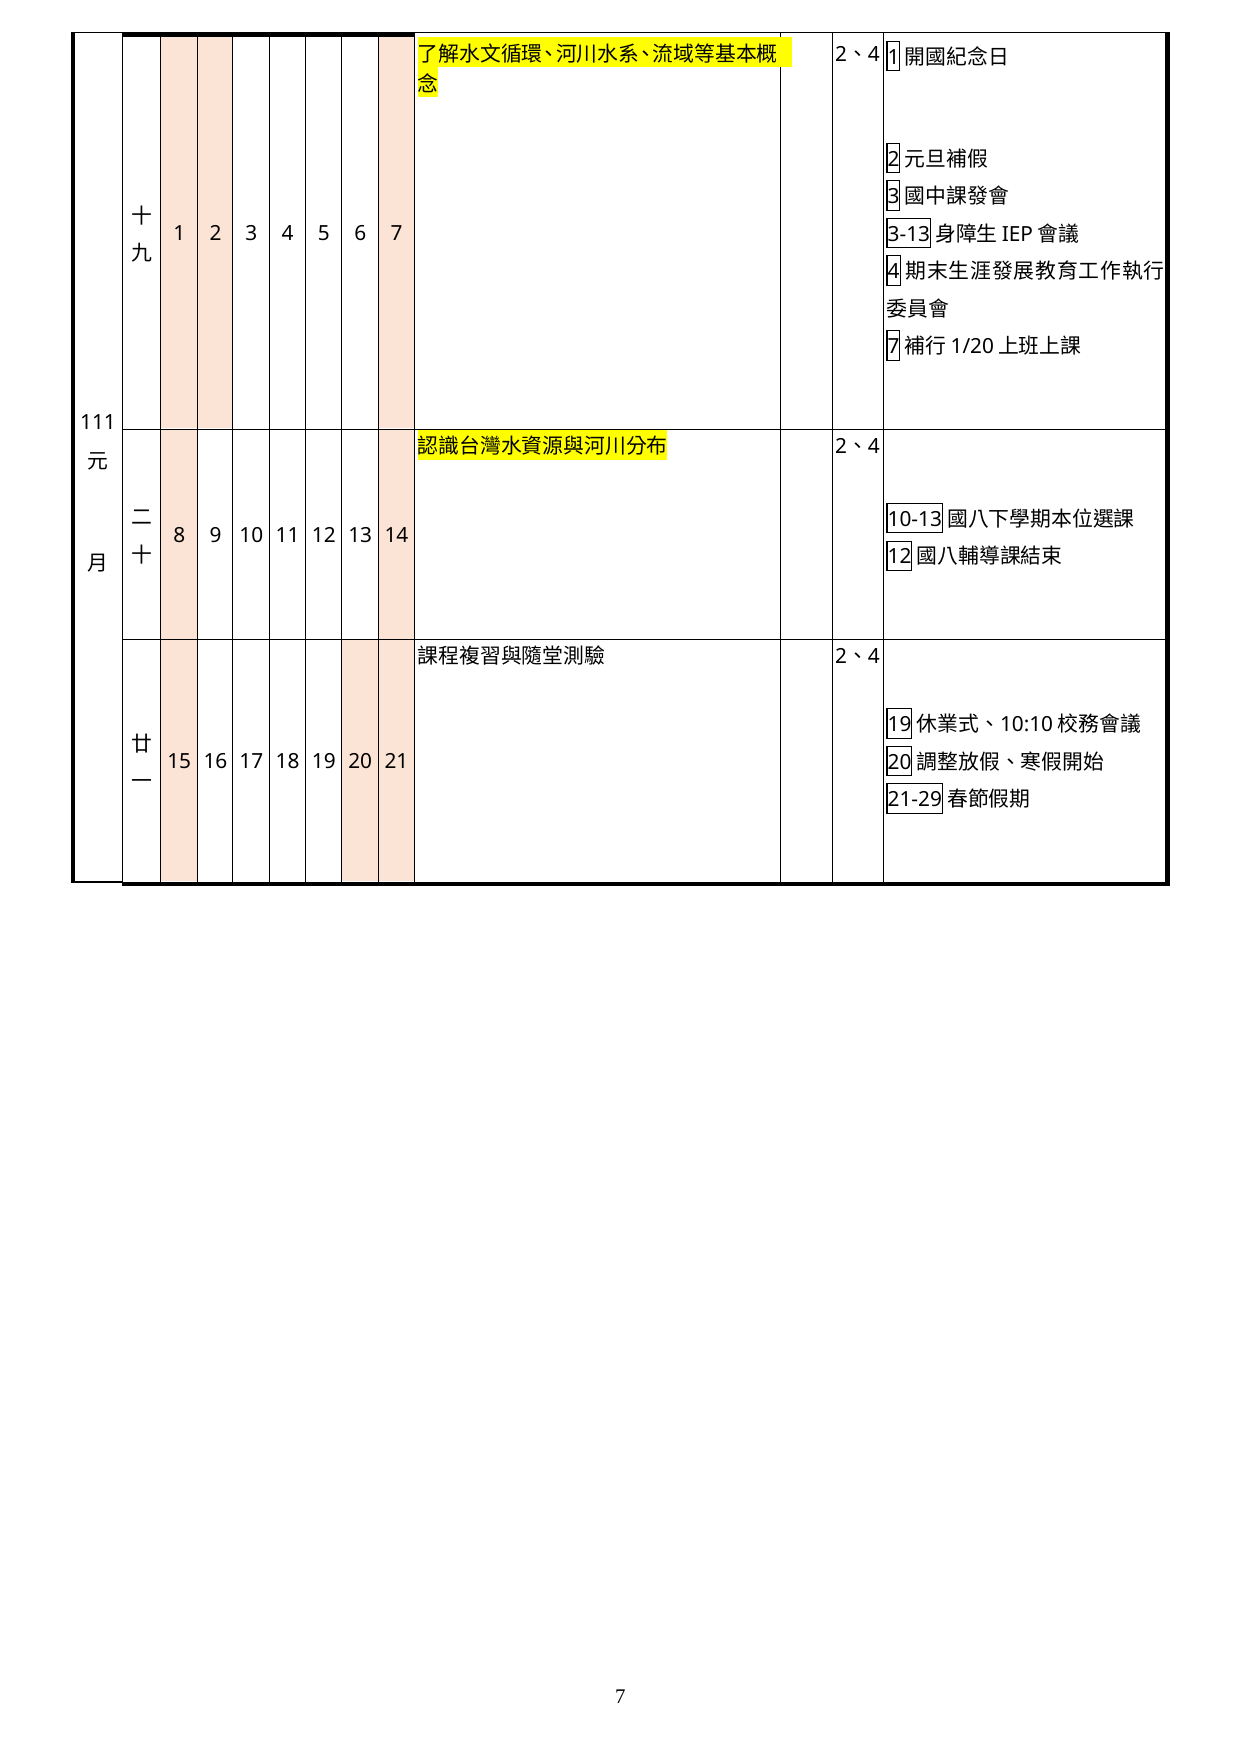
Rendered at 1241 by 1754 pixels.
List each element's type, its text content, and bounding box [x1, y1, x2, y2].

table_cell [781, 640, 832, 881]
table_cell 6 [342, 37, 378, 428]
table_cell 1開國紀念日 2元旦補假 3國中課發會 3-13身障生IEP會議 4期末生涯發展教育工作執行委員會 7補行1/20上班上課 [884, 33, 1165, 428]
table_cell 課程複習與隨堂測驗 [415, 640, 780, 881]
table_cell 了解水文循環、河川水系、流域等基本概念 [415, 33, 780, 428]
table_cell 8 [161, 430, 197, 639]
table_cell 2 [198, 37, 232, 428]
table_cell 2、4 [833, 33, 883, 428]
table_cell 9 [198, 430, 232, 639]
table_cell 廿一 [123, 640, 160, 881]
table_cell 認識台灣水資源與河川分布 [415, 430, 780, 639]
table_cell 12 [306, 430, 341, 639]
table_cell [781, 33, 832, 428]
table_cell 11 [270, 430, 305, 639]
table_cell 19 [306, 640, 341, 881]
table_cell 10 [233, 430, 269, 639]
table_cell 10-13國八下學期本位選課 12國八輔導課結束 [884, 430, 1165, 639]
table_cell 18 [270, 640, 305, 881]
table_cell 16 [198, 640, 232, 881]
table_cell 3 [233, 37, 269, 428]
table_cell 15 [161, 640, 197, 881]
table_cell 1 [161, 37, 197, 428]
table_cell 十 九 [123, 37, 160, 428]
table_cell 5 [306, 37, 341, 428]
table_cell 20 [342, 640, 378, 881]
table_cell 7 [379, 37, 414, 428]
table_cell 4 [270, 37, 305, 428]
table_cell 111 元 月 [75, 33, 122, 881]
table_cell [781, 430, 832, 639]
table_cell 13 [342, 430, 378, 639]
table_cell 二 十 [123, 430, 160, 639]
table_cell 17 [233, 640, 269, 881]
table_cell 14 [379, 430, 414, 639]
table_cell 2、4 [833, 430, 883, 639]
table_cell 2、4 [833, 640, 883, 881]
table_cell 21 [379, 640, 414, 881]
table_cell 19休業式、10:10校務會議 20調整放假、寒假開始 21-29春節假期 [884, 640, 1165, 881]
